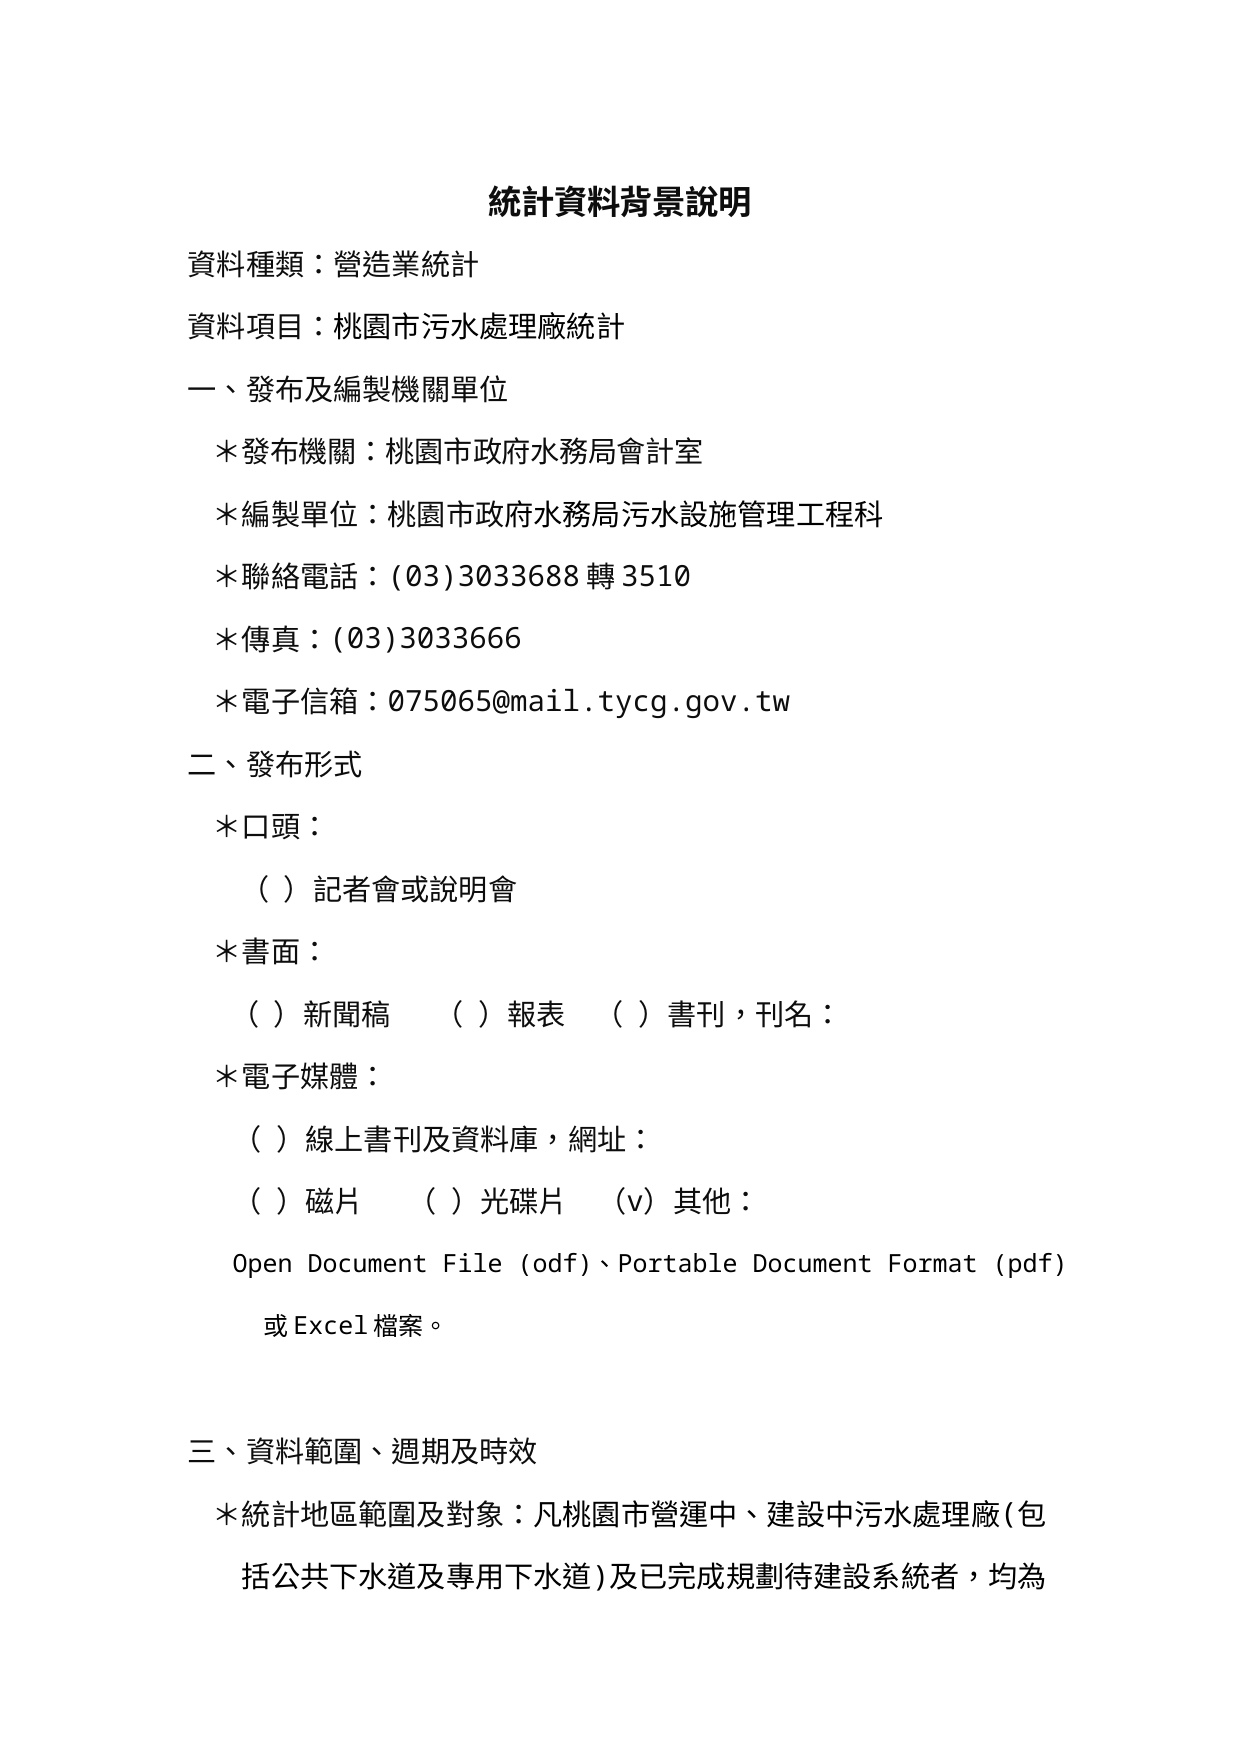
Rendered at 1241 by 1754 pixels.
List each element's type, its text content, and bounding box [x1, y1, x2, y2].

text ＊電子媒體： [212, 1033, 1053, 1096]
text （ ）磁片 （ ）光碟片 （v）其他： [232, 1158, 1087, 1221]
text 資料種類：營造業統計 [187, 221, 1053, 283]
text （ ）記者會或說明會 [187, 846, 1053, 908]
text 資料項目：桃園市污水處理廠統計 [187, 283, 1053, 346]
text 三、資料範圍、週期及時效 [187, 1408, 1053, 1471]
text ＊傳真：(03)3033666 [212, 596, 1053, 658]
text ＊口頭： [212, 783, 1053, 846]
text ＊書面： [212, 908, 1053, 971]
text （ ）新聞稿 （ ）報表 （ ）書刊，刊名： [212, 971, 1053, 1033]
text 統計資料背景說明 [187, 158, 1053, 221]
text ＊聯絡電話：(03)3033688轉3510 [212, 533, 1053, 596]
text 二、發布形式 [187, 721, 1053, 783]
text Open Document File (odf)、Portable Document Format (pdf) 或Excel檔案。 [232, 1221, 1087, 1346]
text ＊電子信箱：075065@mail.tycg.gov.tw [212, 658, 1053, 721]
text ＊編製單位：桃園市政府水務局污水設施管理工程科 [212, 471, 1053, 533]
text （ ）線上書刊及資料庫，網址： [232, 1096, 1087, 1158]
text ＊統計地區範圍及對象：凡桃園市營運中、建設中污水處理廠(包括公共下水道及專用下水道)及已完成規劃待建設系統者，均為 [212, 1471, 1053, 1596]
text ＊發布機關：桃園市政府水務局會計室 [212, 408, 1053, 471]
text 一、發布及編製機關單位 [187, 346, 1053, 408]
